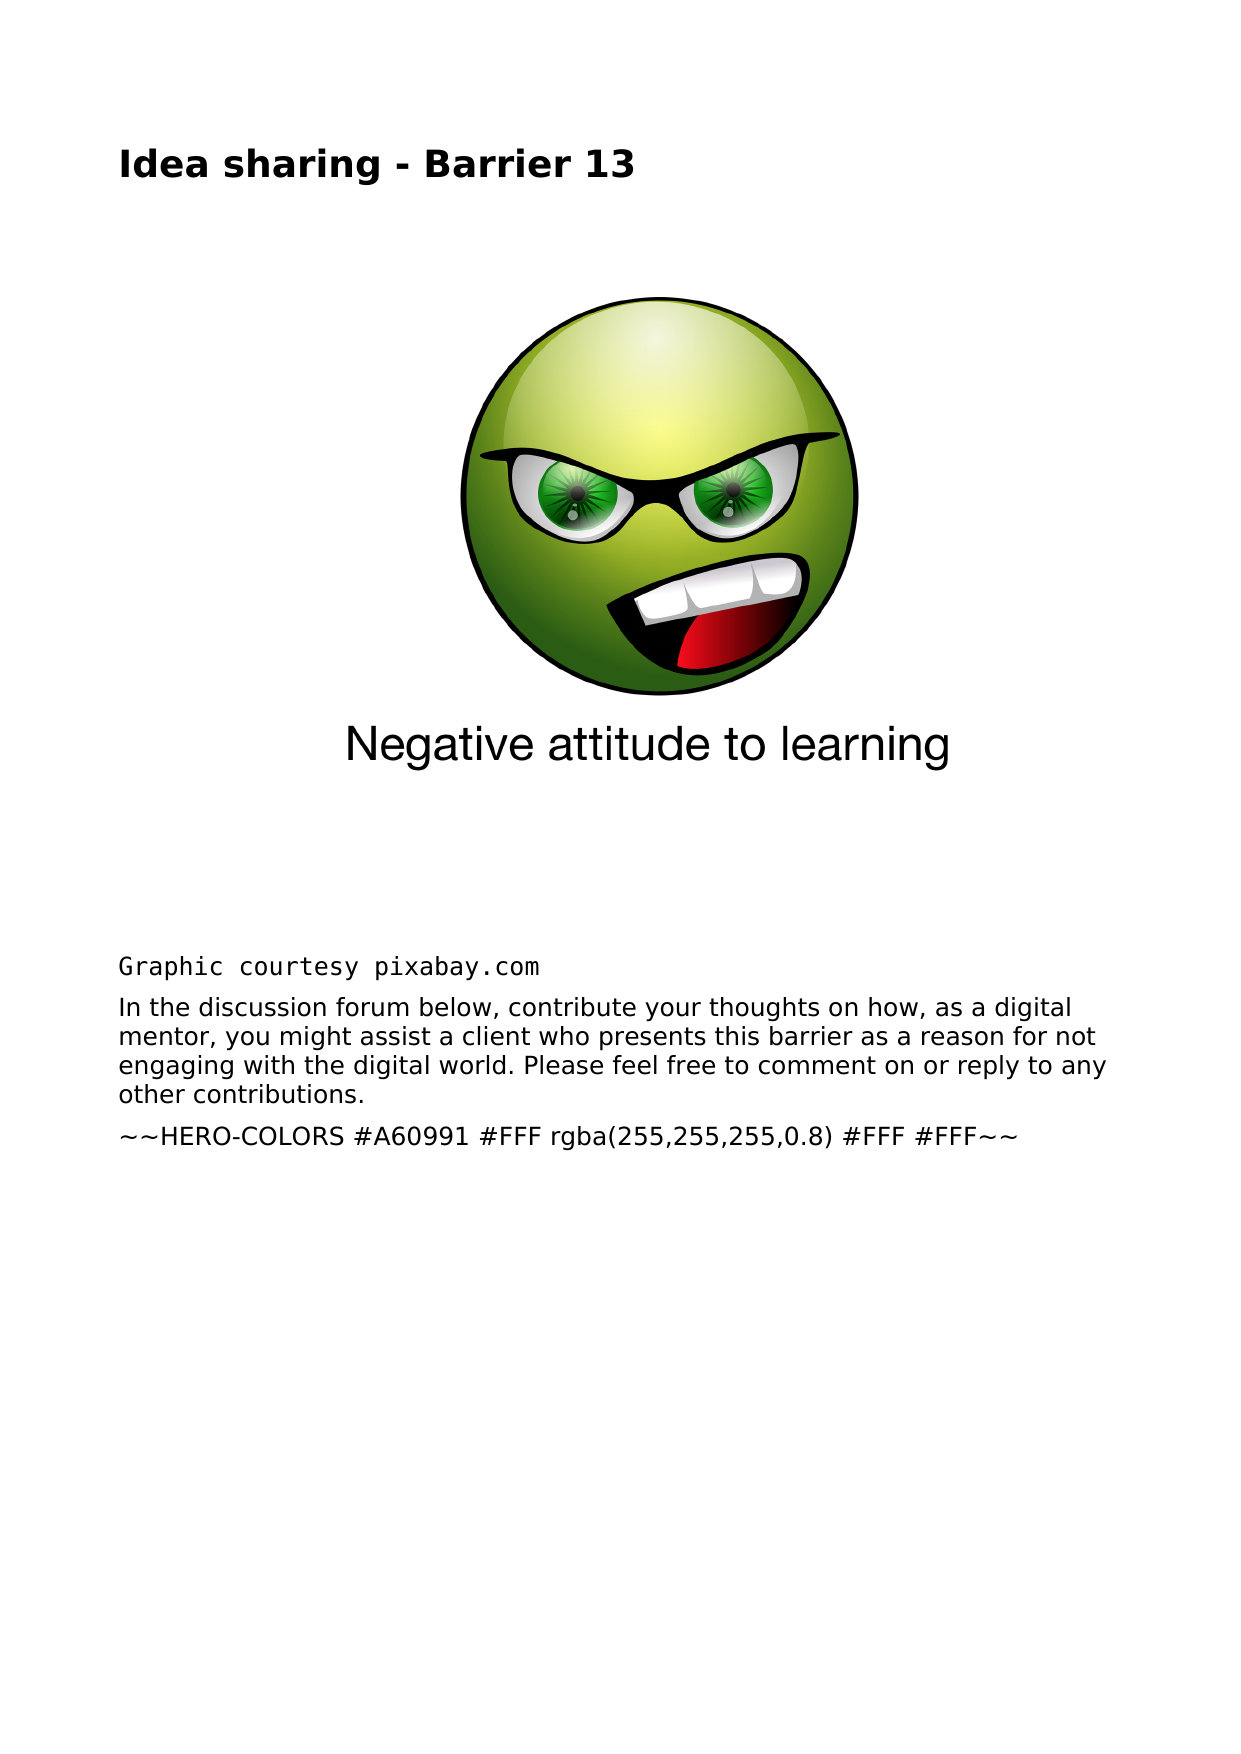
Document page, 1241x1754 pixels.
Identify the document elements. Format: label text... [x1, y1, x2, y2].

text In the discussion forum below, contribute your thoughts on how, as a digital mentor, you might assist a client who presents this barrier as a reason for not engaging with the digital world. Please feel free to comment on or reply to any other contributions. [118, 993, 1122, 1109]
subtitle Idea sharing - Barrier 13 [118, 143, 1122, 187]
picture [118, 199, 1123, 911]
text Graphic courtesy pixabay.com [118, 952, 1122, 981]
text ~~HERO-COLORS #A60991 #FFF rgba(255,255,255,0.8) #FFF #FFF~~ [118, 1122, 1122, 1151]
